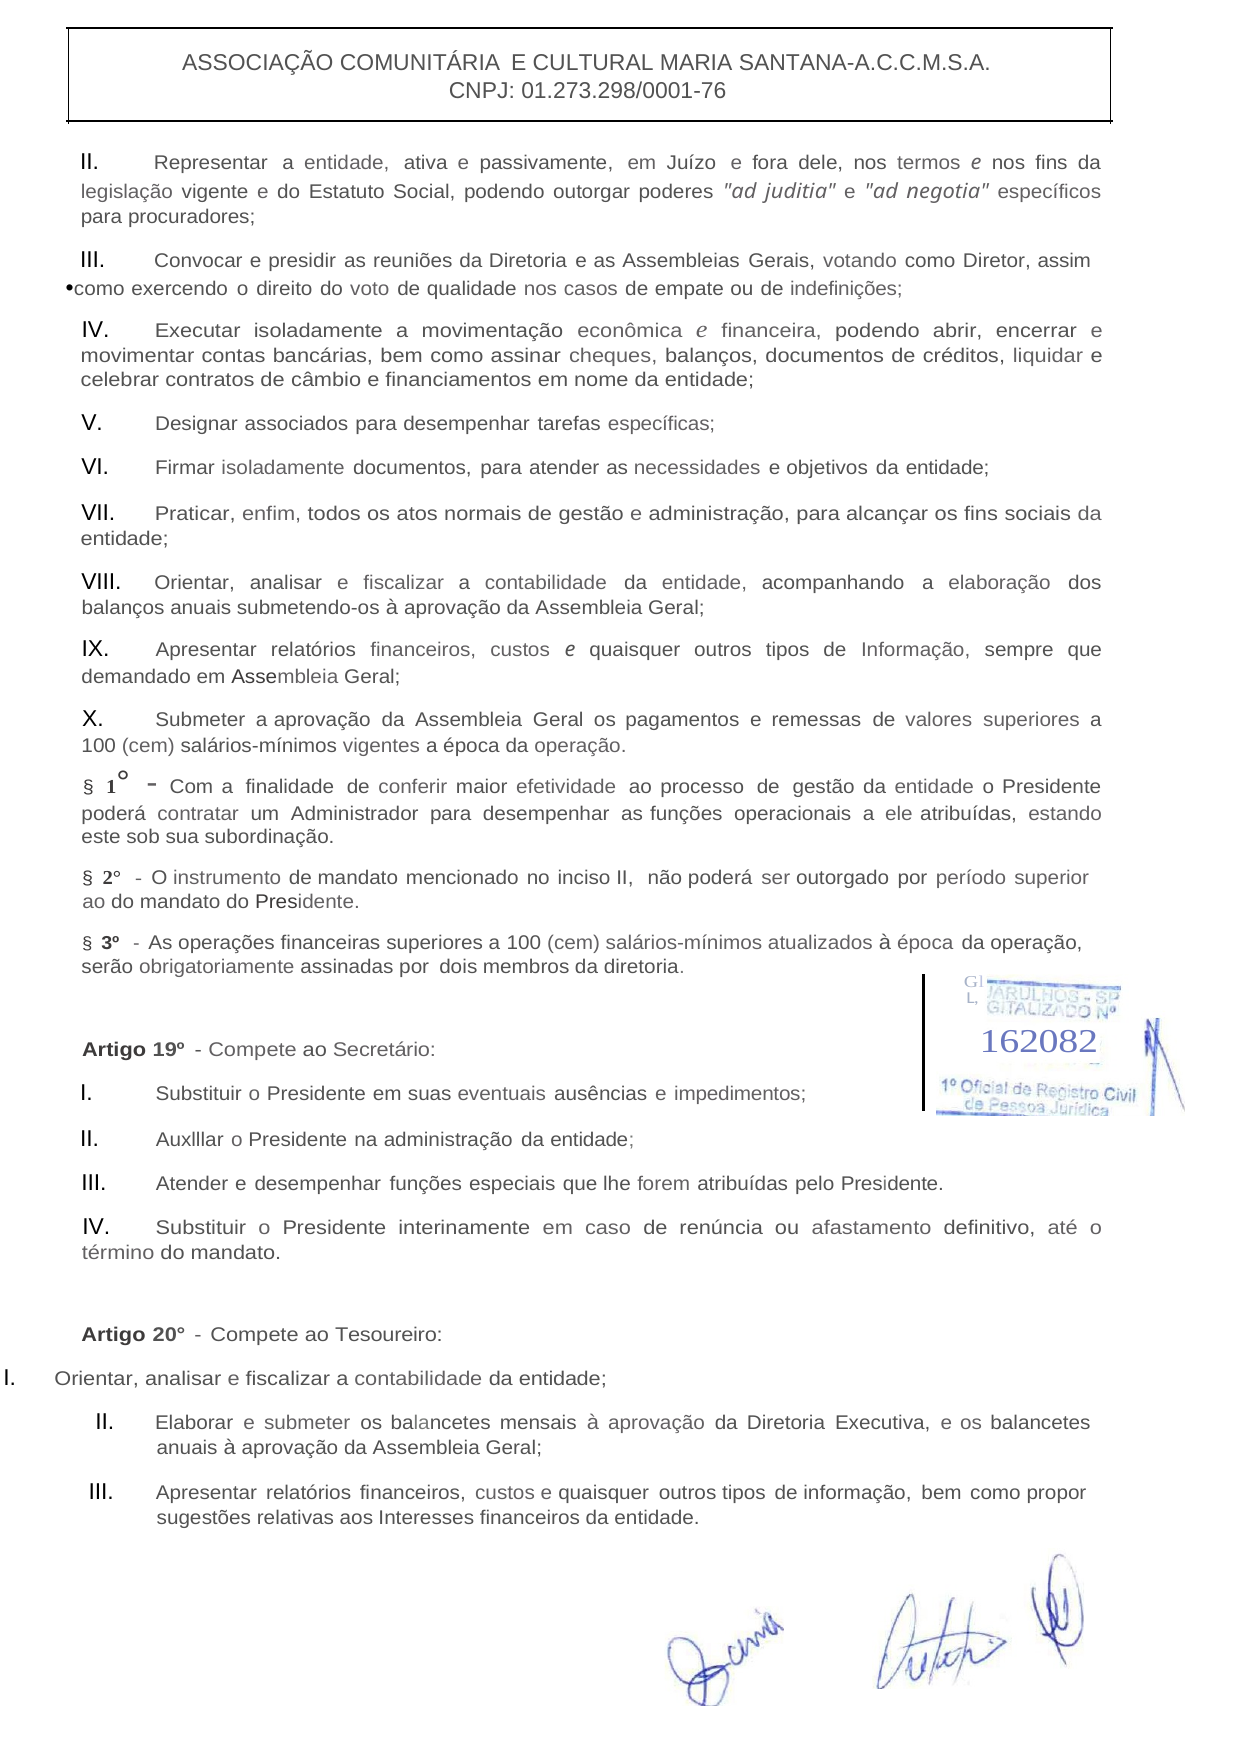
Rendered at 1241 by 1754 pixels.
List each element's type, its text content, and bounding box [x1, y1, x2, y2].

list Designar associados para desempenhar tarefas específicas; [81, 408, 1197, 435]
text § 1° - Com a finalidade de conferir maior efetividade ao processo de gestão da entidade o Presidente poderá contratar um Administrador para desempenhar as funções operacionais a ele atribuídas, estando este sob sua subordinação. [81, 763, 1102, 848]
text § 2° - O instrumento de mandato mencionado no inciso II, não poderá ser outorgado por período superior ao do mandato do Presidente. [82, 866, 1112, 913]
list Substituir o Presidente interinamente em caso de renúncia ou afastamento definitivo, até o término do mandato. [82, 1213, 1102, 1263]
text Artigo 20° - Compete ao Tesoureiro: [81, 1323, 1197, 1346]
list Praticar, enfim, todos os atos normais de gestão e administração, para alcançar os fins sociais da entidade; [80, 499, 1102, 550]
list como exercendo o direito do voto de qualidade nos casos de empate ou de indefinições; [65, 274, 1197, 300]
list Executar isoladamente a movimentação econômica e financeira, podendo abrir, encerrar e movimentar contas bancárias, bem como assinar cheques, balanços, documentos de créditos, liquidar e celebrar contratos de câmbio e financiamentos em nome da entidade; [80, 315, 1103, 390]
list Firmar isoladamente documentos, para atender as necessidades e objetivos da entidade; [81, 453, 1197, 480]
list Apresentar relatórios financeiros, custos e quaisquer outros tipos de Informação, sempre que demandado em Assembleia Geral; [81, 634, 1102, 687]
list Representar a entidade, ativa e passivamente, em Juízo e fora dele, nos termos e nos fins da legislação vigente e do Estatuto Social, podendo outorgar poderes "ad juditia" e "ad negotia" específicos para procuradores; [80, 147, 1102, 227]
list Atender e desempenhar funções especiais que lhe forem atribuídas pelo Presidente. [81, 1169, 1197, 1195]
list Substituir o Presidente em suas eventuais ausências e impedimentos; [80, 1079, 922, 1106]
list Orientar, analisar e fiscalizar a contabilidade da entidade; [3, 1364, 1197, 1391]
list Convocar e presidir as reuniões da Diretoria e as Assembleias Gerais, votando como Diretor, assim [80, 246, 1197, 272]
list Elaborar e submeter os balancetes mensais à aprovação da Diretoria Executiva, e os balancetes anuais à aprovação da Assembleia Geral; [95, 1408, 1101, 1459]
list Orientar, analisar e fiscalizar a contabilidade da entidade, acompanhando a elaboração dos balanços anuais submetendo-os à aprovação da Assembleia Geral; [81, 568, 1102, 618]
list Apresentar relatórios financeiros, custos e quaisquer outros tipos de informação, bem como propor sugestões relativas aos Interesses financeiros da entidade. [88, 1478, 1101, 1529]
list Submeter a aprovação da Assembleia Geral os pagamentos e remessas de valores superiores a 100 (cem) salários-mínimos vigentes a época da operação. [81, 705, 1101, 756]
text § 3º - As operações financeiras superiores a 100 (cem) salários-mínimos atualizados à época da operação, serão obrigatoriamente assinadas por dois membros da diretoria. [81, 929, 1112, 978]
text Artigo 19º - Compete ao Secretário: [82, 1038, 922, 1061]
list Auxlllar o Presidente na administração da entidade; [80, 1125, 1197, 1151]
